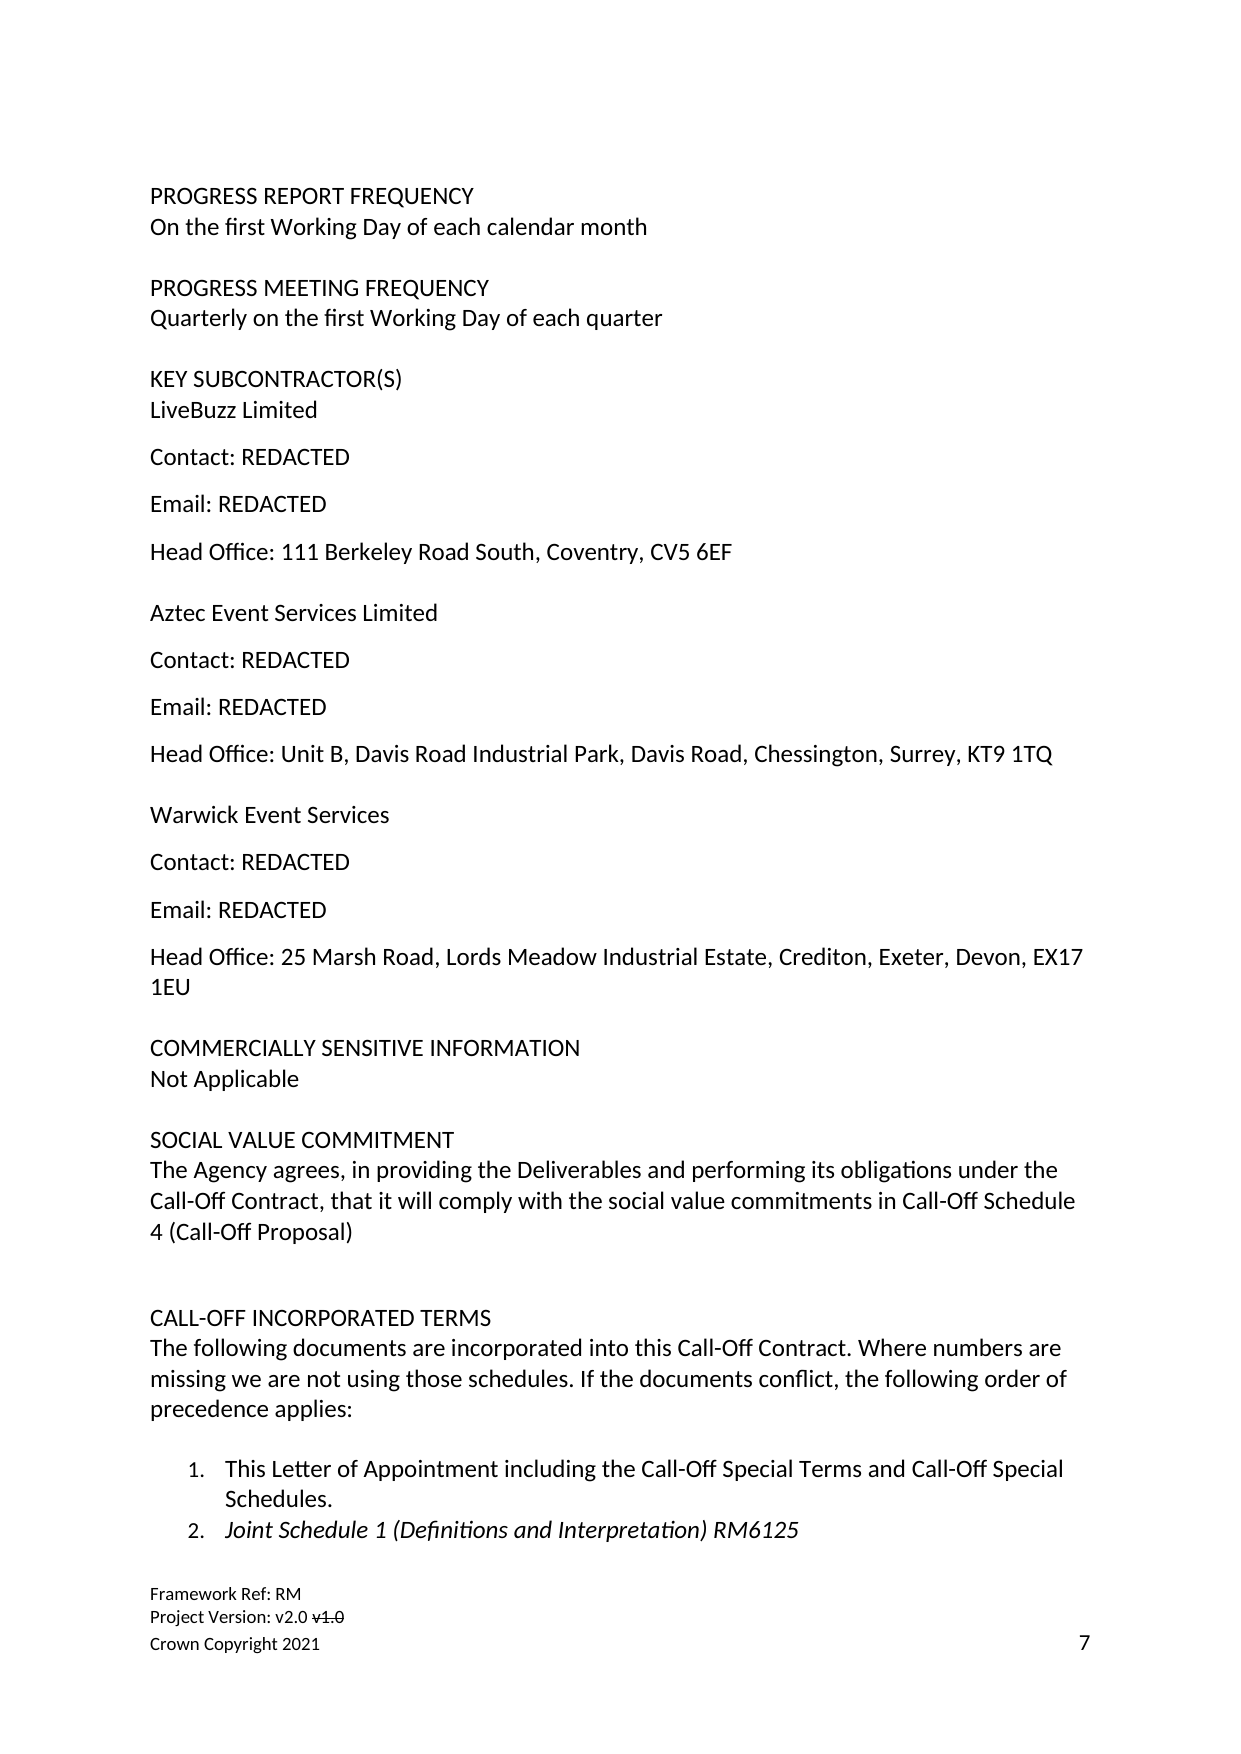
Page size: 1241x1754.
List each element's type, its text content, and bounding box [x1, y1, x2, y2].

text PROGRESS MEETING FREQUENCY [150, 272, 1090, 303]
text Head Office: 25 Marsh Road, Lords Meadow Industrial Estate, Crediton, Exeter, Devon, EX17 1EU [150, 941, 1090, 1002]
list This Letter of Appointment including the Call-Off Special Terms and Call-Off Special Schedules. [187, 1453, 1090, 1514]
text SOCIAL VALUE COMMITMENT [150, 1124, 1090, 1154]
text The Agency agrees, in providing the Deliverables and performing its obligations under the Call-Off Contract, that it will comply with the social value commitments in Call-Off Schedule 4 (Call-Off Proposal) [150, 1154, 1090, 1246]
text LiveBuzz Limited [150, 394, 1090, 425]
text Warwick Event Services [150, 799, 1090, 830]
text Email: REDACTED [150, 691, 1090, 722]
text Head Office: Unit B, Davis Road Industrial Park, Davis Road, Chessington, Surrey, KT9 1TQ [150, 738, 1090, 769]
text KEY SUBCONTRACTOR(S) [150, 364, 1090, 394]
list Joint Schedule 1 (Definitions and Interpretation) RM6125 [187, 1514, 1090, 1544]
text Email: REDACTED [150, 894, 1090, 924]
text The following documents are incorporated into this Call-Off Contract. Where numbers are missing we are not using those schedules. If the documents conflict, the following order of precedence applies: [150, 1332, 1090, 1424]
text Email: REDACTED [150, 488, 1090, 519]
text Not Applicable [150, 1063, 1090, 1093]
text CALL-OFF INCORPORATED TERMS [150, 1302, 1090, 1332]
text Contact: REDACTED [150, 644, 1090, 674]
text Head Office: 111 Berkeley Road South, Coventry, CV5 6EF [150, 536, 1090, 566]
text PROGRESS REPORT FREQUENCY [150, 181, 1090, 211]
text Contact: REDACTED [150, 847, 1090, 877]
text COMMERCIALLY SENSITIVE INFORMATION [150, 1032, 1090, 1063]
text Aztec Event Services Limited [150, 597, 1090, 627]
text Quarterly on the first Working Day of each quarter [150, 303, 1090, 333]
text Contact: REDACTED [150, 441, 1090, 472]
text On the first Working Day of each calendar month [150, 211, 1090, 242]
